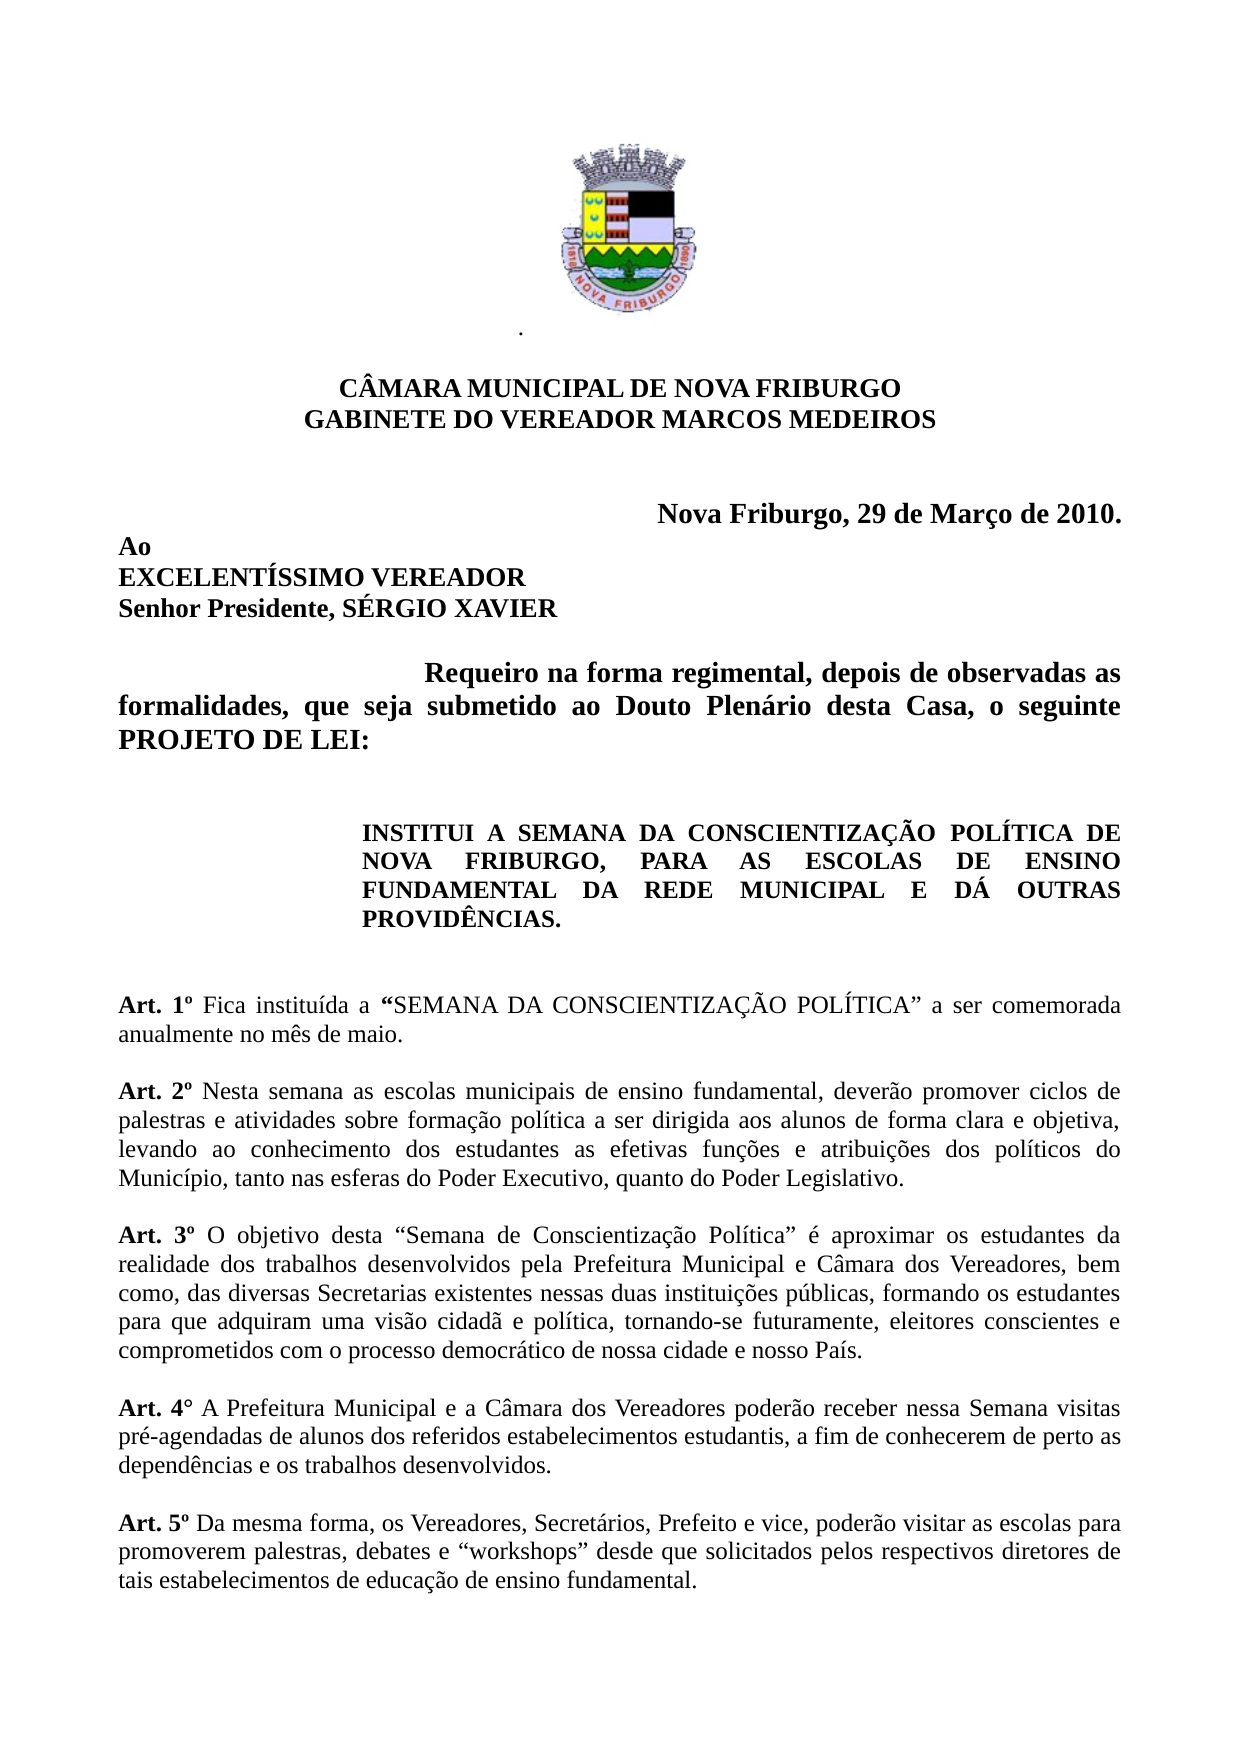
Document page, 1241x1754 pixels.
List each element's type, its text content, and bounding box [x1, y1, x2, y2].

text Ao [118, 530, 1122, 561]
text Art. 2º Nesta semana as escolas municipais de ensino fundamental, deverão promover ciclos de palestras e atividades sobre formação política a ser dirigida aos alunos de forma clara e objetiva, levando ao conhecimento dos estudantes as efetivas funções e atribuições dos políticos do Município, tanto nas esferas do Poder Executivo, quanto do Poder Legislativo. [118, 1076, 1122, 1191]
text Senhor Presidente, SÉRGIO XAVIER [118, 592, 1122, 623]
text Art. 3º O objetivo desta “Semana de Conscientização Política” é aproximar os estudantes da realidade dos trabalhos desenvolvidos pela Prefeitura Municipal e Câmara dos Vereadores, bem como, das diversas Secretarias existentes nessas duas instituições públicas, formando os estudantes para que adquiram uma visão cidadã e política, tornando-se futuramente, eleitores conscientes e comprometidos com o processo democrático de nossa cidade e nosso País. [118, 1220, 1122, 1364]
text Art. 5º Da mesma forma, os Vereadores, Secretários, Prefeito e vice, poderão visitar as escolas para promoverem palestras, debates e “workshops” desde que solicitados pelos respectivos diretores de tais estabelecimentos de educação de ensino fundamental. [118, 1508, 1122, 1594]
text GABINETE DO VEREADOR MARCOS MEDEIROS [118, 403, 1122, 434]
text Requeiro na forma regimental, depois de observadas as formalidades, que seja submetido ao Douto Plenário desta Casa, o seguinte PROJETO DE LEI: [118, 655, 1122, 755]
text Art. 1º Fica instituída a “SEMANA DA CONSCIENTIZAÇÃO POLÍTICA” a ser comemorada anualmente no mês de maio. [118, 990, 1122, 1048]
text INSTITUI A SEMANA DA CONSCIENTIZAÇÃO POLÍTICA DE NOVA FRIBURGO, PARA AS ESCOLAS DE ENSINO FUNDAMENTAL DA REDE MUNICIPAL E DÁ OUTRAS PROVIDÊNCIAS. [362, 818, 1122, 933]
text CÂMARA MUNICIPAL DE NOVA FRIBURGO [118, 372, 1122, 403]
text Nova Friburgo, 29 de Março de 2010. [118, 497, 1122, 530]
picture [540, 127, 706, 327]
text Art. 4° A Prefeitura Municipal e a Câmara dos Vereadores poderão receber nessa Semana visitas pré-agendadas de alunos dos referidos estabelecimentos estudantis, a fim de conhecerem de perto as dependências e os trabalhos desenvolvidos. [118, 1393, 1122, 1479]
text . [118, 118, 1122, 341]
text EXCELENTÍSSIMO VEREADOR [118, 561, 1122, 592]
